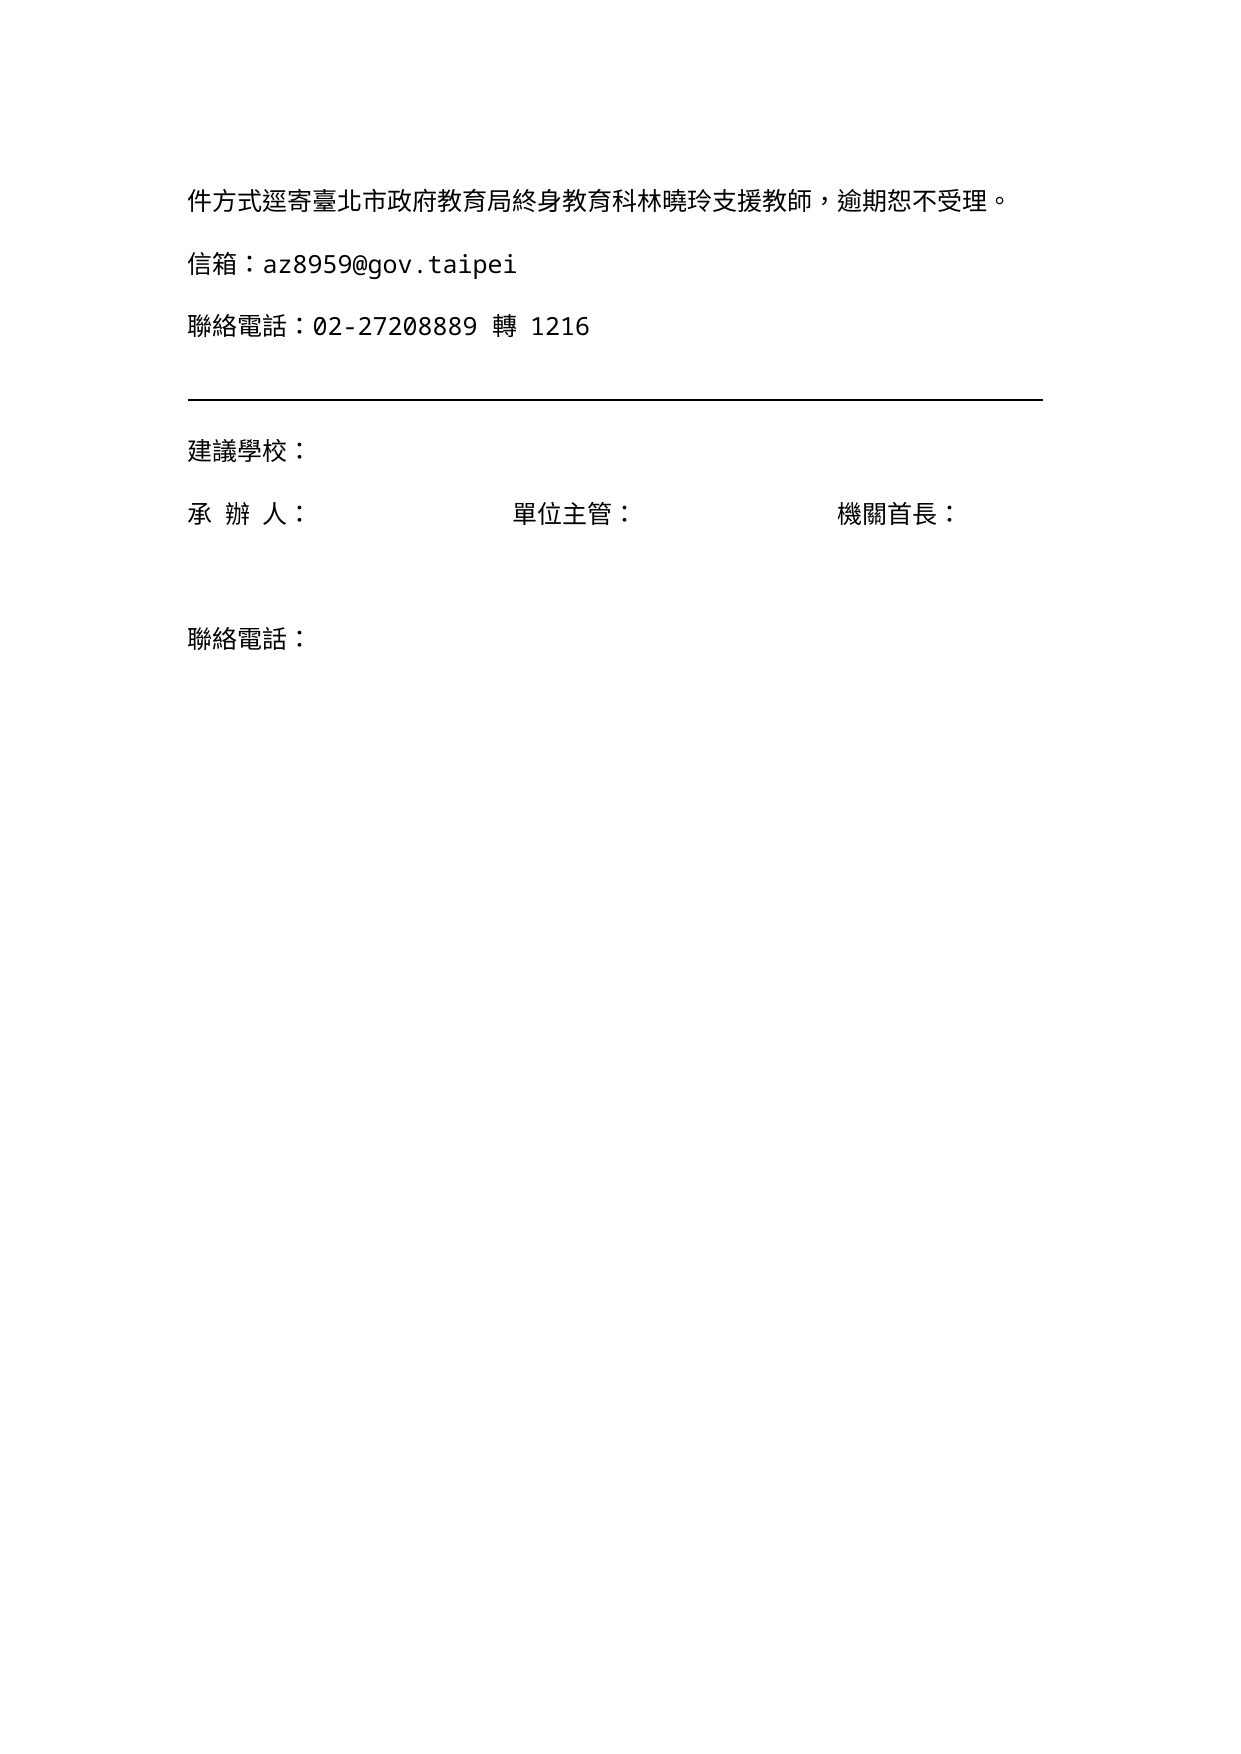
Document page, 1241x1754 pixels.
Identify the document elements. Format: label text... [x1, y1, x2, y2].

text 建議學校： [187, 408, 1053, 471]
text 聯絡電話： [187, 596, 1053, 658]
text 件方式逕寄臺北市政府教育局終身教育科林曉玲支援教師，逾期恕不受理。 [187, 158, 1053, 221]
text 信箱：az8959@gov.taipei [187, 221, 1053, 283]
text 聯絡電話：02-27208889 轉 1216 [187, 283, 1053, 346]
text 承 辦 人： 單位主管： 機關首長： [187, 471, 1053, 533]
